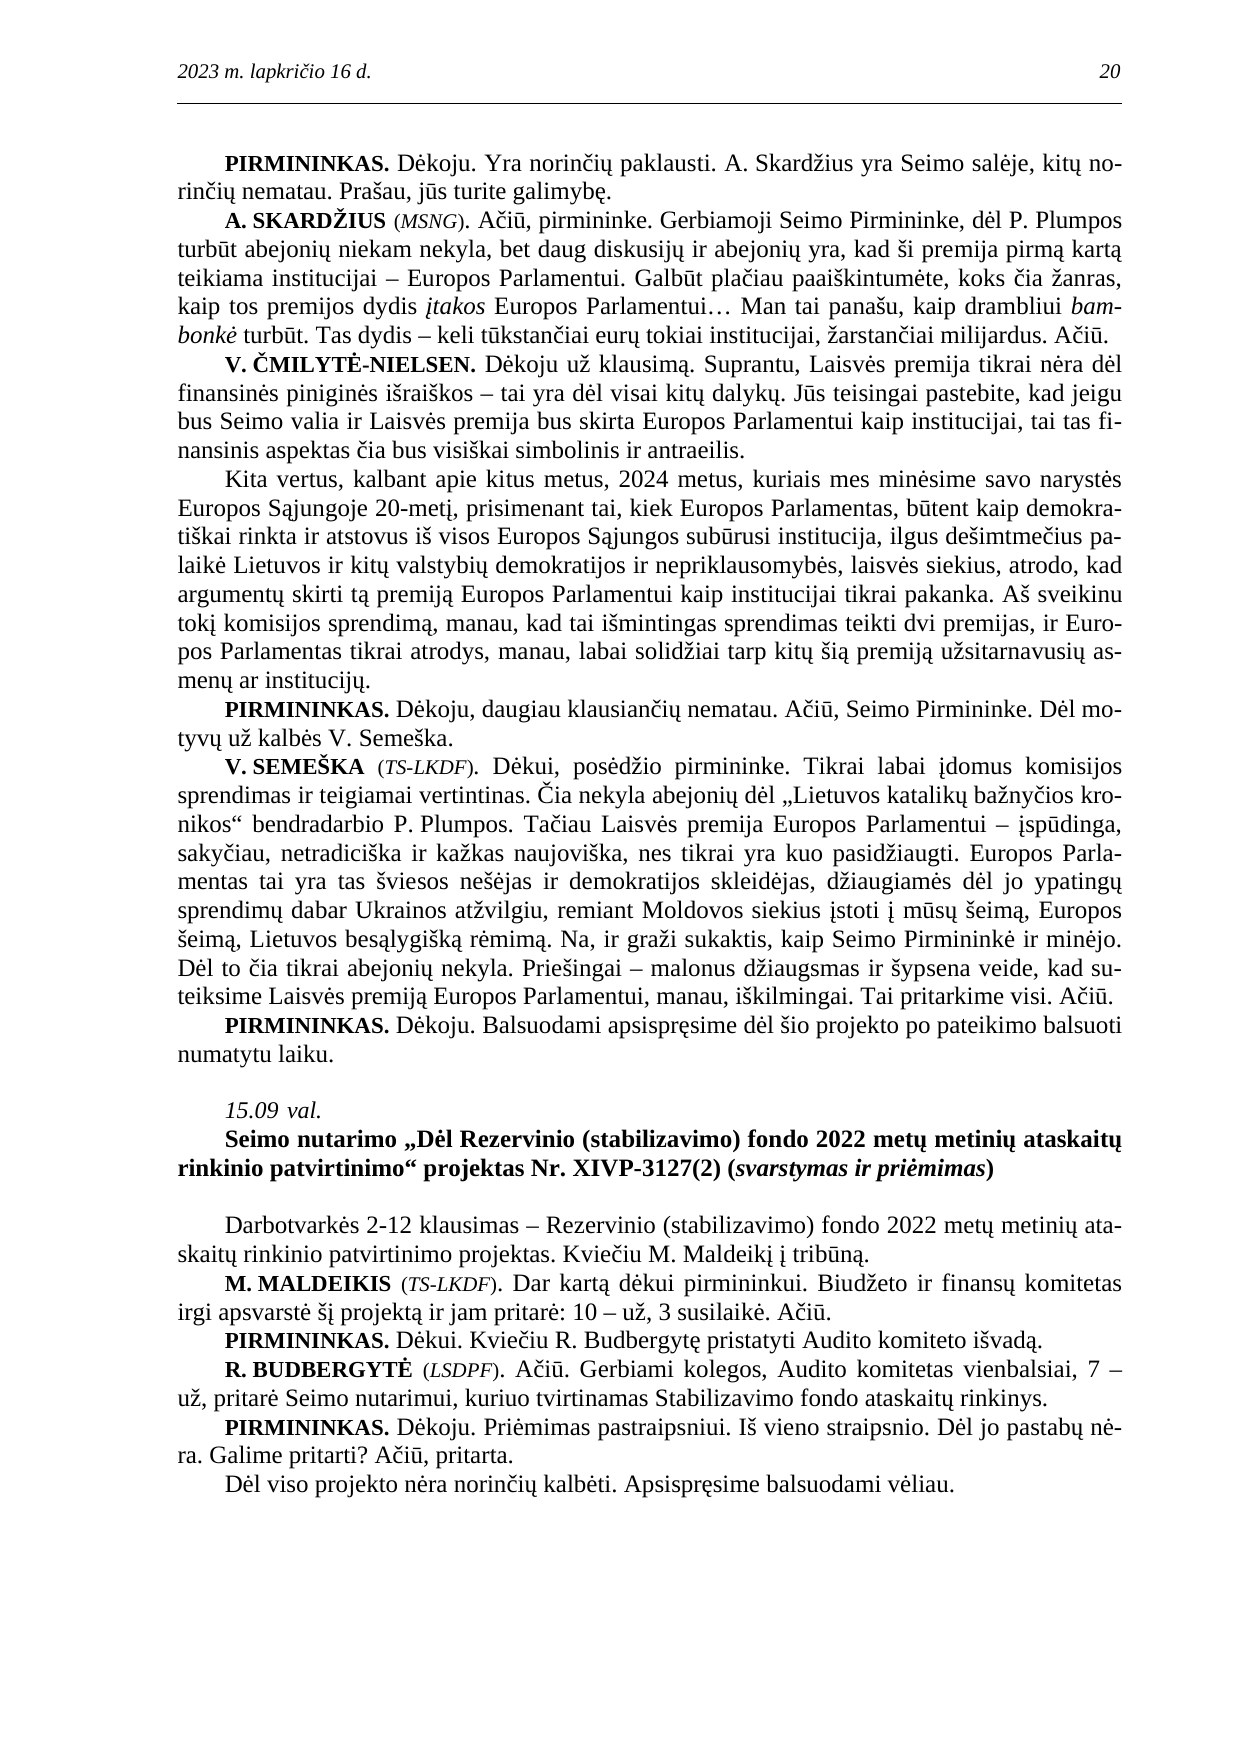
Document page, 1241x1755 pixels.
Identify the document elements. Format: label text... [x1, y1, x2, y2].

text PIRMININKAS. Dė­ko­ju. Pri­ėmi­mas pa­straips­niui. Iš vie­no straips­nio. Dėl jo pa­sta­bų nė­ra. Ga­li­me pri­tar­ti? Ačiū, pri­tar­ta. [177, 1412, 1122, 1469]
text Ki­ta ver­tus, kal­bant apie ki­tus me­tus, 2024 me­tus, ku­riais mes mi­nė­si­me sa­vo na­rys­tės Eu­ro­pos Są­jun­go­je 20-me­tį, pri­si­me­nant tai, kiek Eu­ro­pos Par­la­men­tas, bū­tent kaip de­mo­kra­tiškai rink­ta ir at­sto­vus iš vi­sos Eu­ro­pos Są­jun­gos su­bū­ru­si ins­ti­tu­ci­ja, il­gus de­šimt­me­čius pa­lai­kė Lie­tu­vos ir ki­tų vals­ty­bių de­mo­kra­tijos ir ne­pri­klau­so­my­bės, lais­vės sie­kius, at­ro­do, kad ar­gu­men­tų skir­ti tą pre­mi­ją Eu­ro­pos Par­la­men­tui kaip ins­ti­tu­ci­jai tik­rai pa­kan­ka. Aš svei­ki­nu to­kį ko­mi­si­jos spren­di­mą, ma­nau, kad tai iš­min­tin­gas spren­di­mas teik­ti dvi pre­mi­jas, ir Eu­ro­pos Par­la­men­tas tik­rai at­ro­dys, ma­nau, la­bai so­li­džiai tarp ki­tų šią pre­mi­ją už­si­tar­na­vu­sių as­me­nų ar ins­ti­tu­ci­jų. [177, 464, 1122, 694]
text Sei­mo nu­ta­ri­mo „Dėl Re­zer­vi­nio (sta­bi­li­za­vi­mo) fon­do 2022 me­tų me­ti­nių ata­skai­tų rin­ki­nio pa­tvir­ti­ni­mo“ pro­jek­tas Nr. XIVP-3127(2) (svars­ty­mas ir pri­ėmi­mas) [177, 1124, 1122, 1182]
text V. SEMEŠKA (TS-LKDF). Dė­kui, po­sė­džio pir­mi­nin­ke. Tik­rai la­bai įdo­mus ko­mi­si­jos spren­di­mas ir tei­gia­mai ver­tin­ti­nas. Čia ne­ky­la abe­jo­nių dėl „Lie­tu­vos ka­ta­li­kų baž­ny­čios kro­ni­kos“ ben­dra­dar­bio P. Plum­pos. Ta­čiau Lais­vės pre­mi­ja Eu­ro­pos Par­la­men­tui – įspū­din­ga, sa­ky­čiau, ne­tra­di­ciš­ka ir kaž­kas nau­jo­viš­ka, nes tik­rai yra kuo pa­si­džiaug­ti. Eu­ro­pos Par­la­men­tas tai yra tas švie­sos ne­šė­jas ir de­mo­kra­tijos sklei­dė­jas, džiau­gia­mės dėl jo ypa­tin­gų spren­di­mų da­bar Uk­rai­nos at­žvil­giu, re­miant Mol­do­vos sie­kius įsto­ti į mū­sų šei­mą, Eu­ro­pos šei­mą, Lie­tu­vos be­są­ly­giš­ką rė­mi­mą. Na, ir gra­ži su­kak­tis, kaip Sei­mo Pir­mi­nin­kė ir mi­nė­jo. Dėl to čia tik­rai abe­jo­nių ne­ky­la. Prie­šin­gai – ma­lo­nus džiaugs­mas ir šyp­se­na vei­de, kad su­teik­si­me Lais­vės pre­mi­ją Eu­ro­pos Par­la­men­tui, ma­nau, iš­kil­min­gai. Tai pri­tar­ki­me vi­si. Ačiū. [177, 751, 1122, 1010]
text R. BUDBERGYTĖ (LSDPF). Ačiū. Ger­bia­mi ko­le­gos, Au­di­to ko­mi­te­tas vien­bal­siai, 7 – už, pri­ta­rė Sei­mo nu­ta­ri­mui, ku­riuo tvir­ti­na­mas Sta­bi­li­za­vi­mo fon­do ata­skai­tų rin­ki­nys. [177, 1354, 1122, 1412]
text Dėl vi­so pro­jek­to nė­ra no­rin­čių kal­bė­ti. Ap­si­sprę­si­me bal­suo­da­mi vė­liau. [177, 1469, 1122, 1498]
text PIRMININKAS. Dė­ko­ju. Yra no­rin­čių pa­klaus­ti. A. Skar­džius yra Sei­mo sa­lė­je, ki­tų no­rin­čių ne­ma­tau. Pra­šau, jūs tu­ri­te ga­li­my­bę. [177, 148, 1122, 205]
text V. ČMILYTĖ-NIELSEN. Dė­ko­ju už klau­si­mą. Su­pran­tu, Lais­vės pre­mi­ja tik­rai nė­ra dėl fi­nan­si­nės pi­ni­gi­nės iš­raiš­kos – tai yra dėl vi­sai ki­tų da­ly­kų. Jūs tei­sin­gai pa­ste­bi­te, kad jei­gu bus Sei­mo va­lia ir Lais­vės pre­mi­ja bus skir­ta Eu­ro­pos Par­la­men­tui kaip ins­ti­tu­ci­jai, tai tas fi­nan­si­nis as­pek­tas čia bus vi­siš­kai sim­bo­li­nis ir ant­ra­ei­lis. [177, 349, 1122, 464]
text PIRMININKAS. Dė­ko­ju. Bal­suo­da­mi ap­si­sprę­si­me dėl šio pro­jek­to po pa­tei­ki­mo bal­suo­ti nu­ma­ty­tu lai­ku. [177, 1010, 1122, 1068]
text A. SKARDŽIUS (MSNG). Ačiū, pir­mi­nin­ke. Ger­bia­mo­ji Sei­mo Pir­mi­nin­ke, dėl P. Plum­pos tur­būt abe­jo­nių nie­kam ne­ky­la, bet daug dis­ku­si­jų ir abe­jo­nių yra, kad ši pre­mi­ja pir­mą kar­tą tei­kia­ma ins­ti­tu­ci­jai – Eu­ro­pos Par­la­men­tui. Gal­būt pla­čiau pa­aiš­kin­tu­mė­te, koks čia žan­ras, kaip tos pre­mi­jos dy­dis įta­kos Eu­ro­pos Par­la­men­tui… Man tai pa­na­šu, kaip dram­bliui bam­bon­kė tur­būt. Tas dy­dis – ke­li tūks­tan­čiai eu­rų to­kiai ins­ti­tu­ci­jai, žars­tan­čiai mi­li­jar­dus. Ačiū. [177, 205, 1122, 349]
text PIRMININKAS. Dė­kui. Kvie­čiu R. Bud­ber­gy­tę pri­sta­ty­ti Au­di­to ko­mi­te­to iš­va­dą. [177, 1325, 1122, 1354]
text 15.09 val. [224, 1096, 1122, 1124]
text M. MALDEIKIS (TS-LKDF). Dar kar­tą dė­kui pir­mi­nin­kui. Biu­dže­to ir fi­nan­sų ko­mi­te­tas ir­gi ap­svars­tė šį pro­jek­tą ir jam pri­ta­rė: 10 – už, 3 su­si­lai­kė. Ačiū. [177, 1268, 1122, 1325]
text PIRMININKAS. Dė­ko­ju, dau­giau klau­sian­čių ne­ma­tau. Ačiū, Sei­mo Pir­mi­nin­ke. Dėl mo­ty­vų už kal­bės V. Se­meš­ka. [177, 694, 1122, 751]
text Dar­bo­tvarkės 2-12 klau­si­mas – Re­zer­vi­nio (sta­bi­li­za­vi­mo) fon­do 2022 me­tų me­ti­nių ata­skai­tų rin­ki­nio pa­tvir­ti­ni­mo pro­jek­tas. Kvie­čiu M. Mal­dei­kį į tri­bū­ną. [177, 1210, 1122, 1268]
